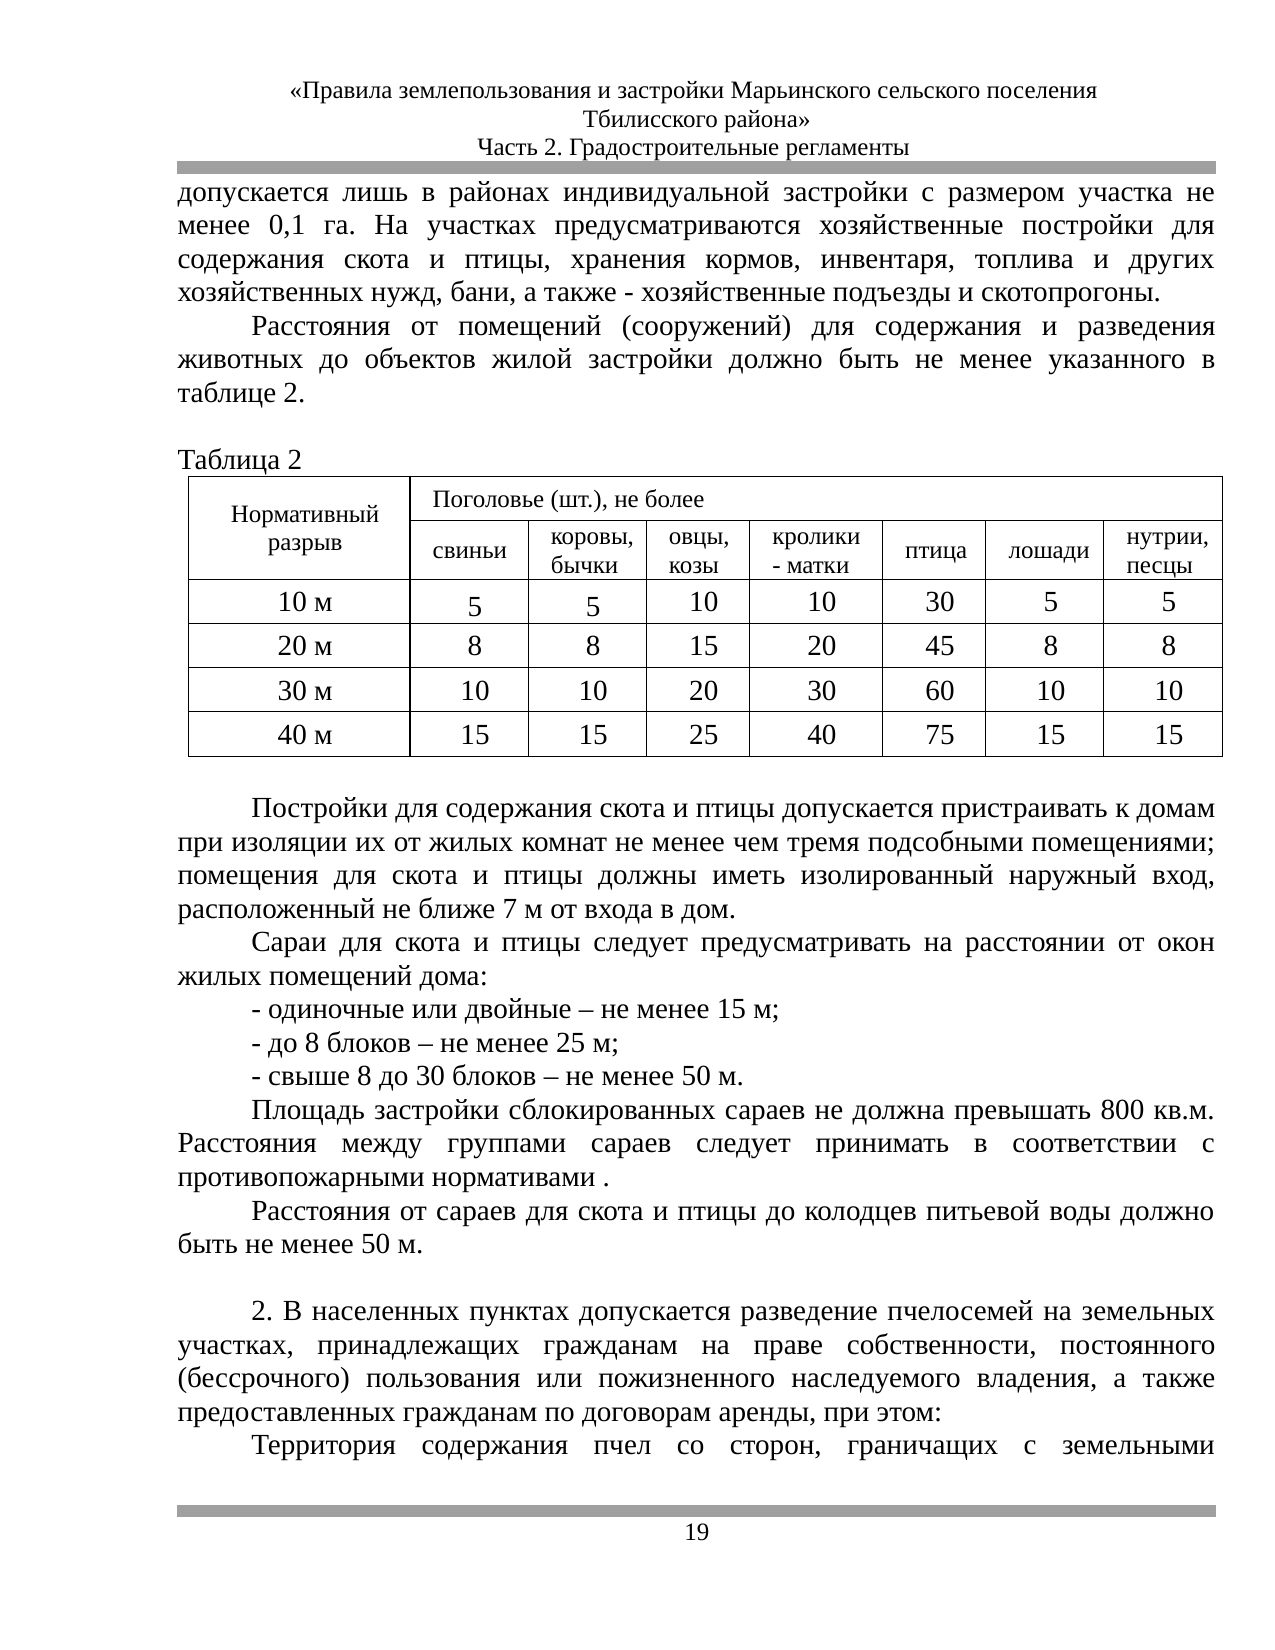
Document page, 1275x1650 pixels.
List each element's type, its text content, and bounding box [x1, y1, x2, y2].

table_cell 40 [750, 712, 882, 756]
text Расстояния от сараев для скота и птицы до колодцев питьевой воды должно быть не менее 50 м. [177, 1193, 1216, 1260]
table_cell 20 [750, 624, 882, 667]
table_cell 15 [647, 624, 749, 667]
table_cell 30 [750, 668, 882, 711]
table_cell 10 [986, 668, 1103, 711]
table_cell 40 м [189, 712, 409, 756]
table_cell 8 [1104, 624, 1222, 667]
table_cell 8 [529, 624, 646, 667]
text допускается лишь в районах индивидуальной застройки с размером участка не менее 0,1 га. На участках предусматриваются хозяйственные постройки для содержания скота и птицы, хранения кормов, инвентаря, топлива и других хозяйственных нужд, бани, а также - хозяйственные подъезды и скотопрогоны. [177, 174, 1216, 308]
table_cell 30 м [189, 668, 409, 711]
table_cell 8 [986, 624, 1103, 667]
text Постройки для содержания скота и птицы допускается пристраивать к домам при изоляции их от жилых комнат не менее чем тремя подсобными помещениями; помещения для скота и птицы должны иметь изолированный наружный вход, расположенный не ближе 7 м от входа в дом. [177, 790, 1216, 924]
text Площадь застройки сблокированных сараев не должна превышать 800 кв.м. Расстояния между группами сараев следует принимать в соответствии с противопожарными нормативами . [177, 1092, 1216, 1193]
text Таблица 2 [177, 442, 1216, 476]
table_cell свиньи [411, 521, 528, 578]
table_cell коровы, бычки [529, 521, 646, 578]
text 2. В населенных пунктах допускается разведение пчелосемей на земельных участках, принадлежащих гражданам на праве собственности, постоянного (бессрочного) пользования или пожизненного наследуемого владения, а также предоставленных гражданам по договорам аренды, при этом: [177, 1293, 1216, 1427]
table_cell 8 [411, 624, 528, 667]
table_cell 5 [986, 580, 1103, 623]
table_cell 10 [411, 668, 528, 711]
table_cell 20 м [189, 624, 409, 667]
table_cell 10 [750, 580, 882, 623]
table_header Поголовье (шт.), не более [411, 477, 1222, 520]
table_cell 10 [529, 668, 646, 711]
table_cell 5 [1104, 580, 1222, 623]
table_cell 75 [883, 712, 985, 756]
table_cell 20 [647, 668, 749, 711]
table_cell кролики - матки [750, 521, 882, 578]
table_cell 15 [411, 712, 528, 756]
text - свыше 8 до 30 блоков – не менее 50 м. [177, 1058, 1216, 1092]
table_cell 10 [647, 580, 749, 623]
table_cell 60 [883, 668, 985, 711]
text - одиночные или двойные – не менее 15 м; [177, 991, 1216, 1025]
table_cell лошади [986, 521, 1103, 578]
table_cell 5 [411, 580, 528, 623]
table_cell 45 [883, 624, 985, 667]
table_cell 15 [529, 712, 646, 756]
text Расстояния от помещений (сооружений) для содержания и разведения животных до объектов жилой застройки должно быть не менее указанного в таблице 2. [177, 308, 1216, 408]
table_cell 30 [883, 580, 985, 623]
table_cell 15 [986, 712, 1103, 756]
table_cell 10 [1104, 668, 1222, 711]
table_cell овцы, козы [647, 521, 749, 578]
text Территория содержания пчел со сторон, граничащих с земельными [177, 1427, 1216, 1461]
text - до 8 блоков – не менее 25 м; [177, 1025, 1216, 1058]
table_cell 10 м [189, 580, 409, 623]
table_cell нутрии, песцы [1104, 521, 1222, 578]
table_cell 5 [529, 580, 646, 623]
table_cell 25 [647, 712, 749, 756]
text Сараи для скота и птицы следует предусматривать на расстоянии от окон жилых помещений дома: [177, 924, 1216, 991]
table_header Нормативный разрыв [189, 477, 409, 578]
table_cell птица [883, 521, 985, 578]
table_cell 15 [1104, 712, 1222, 756]
